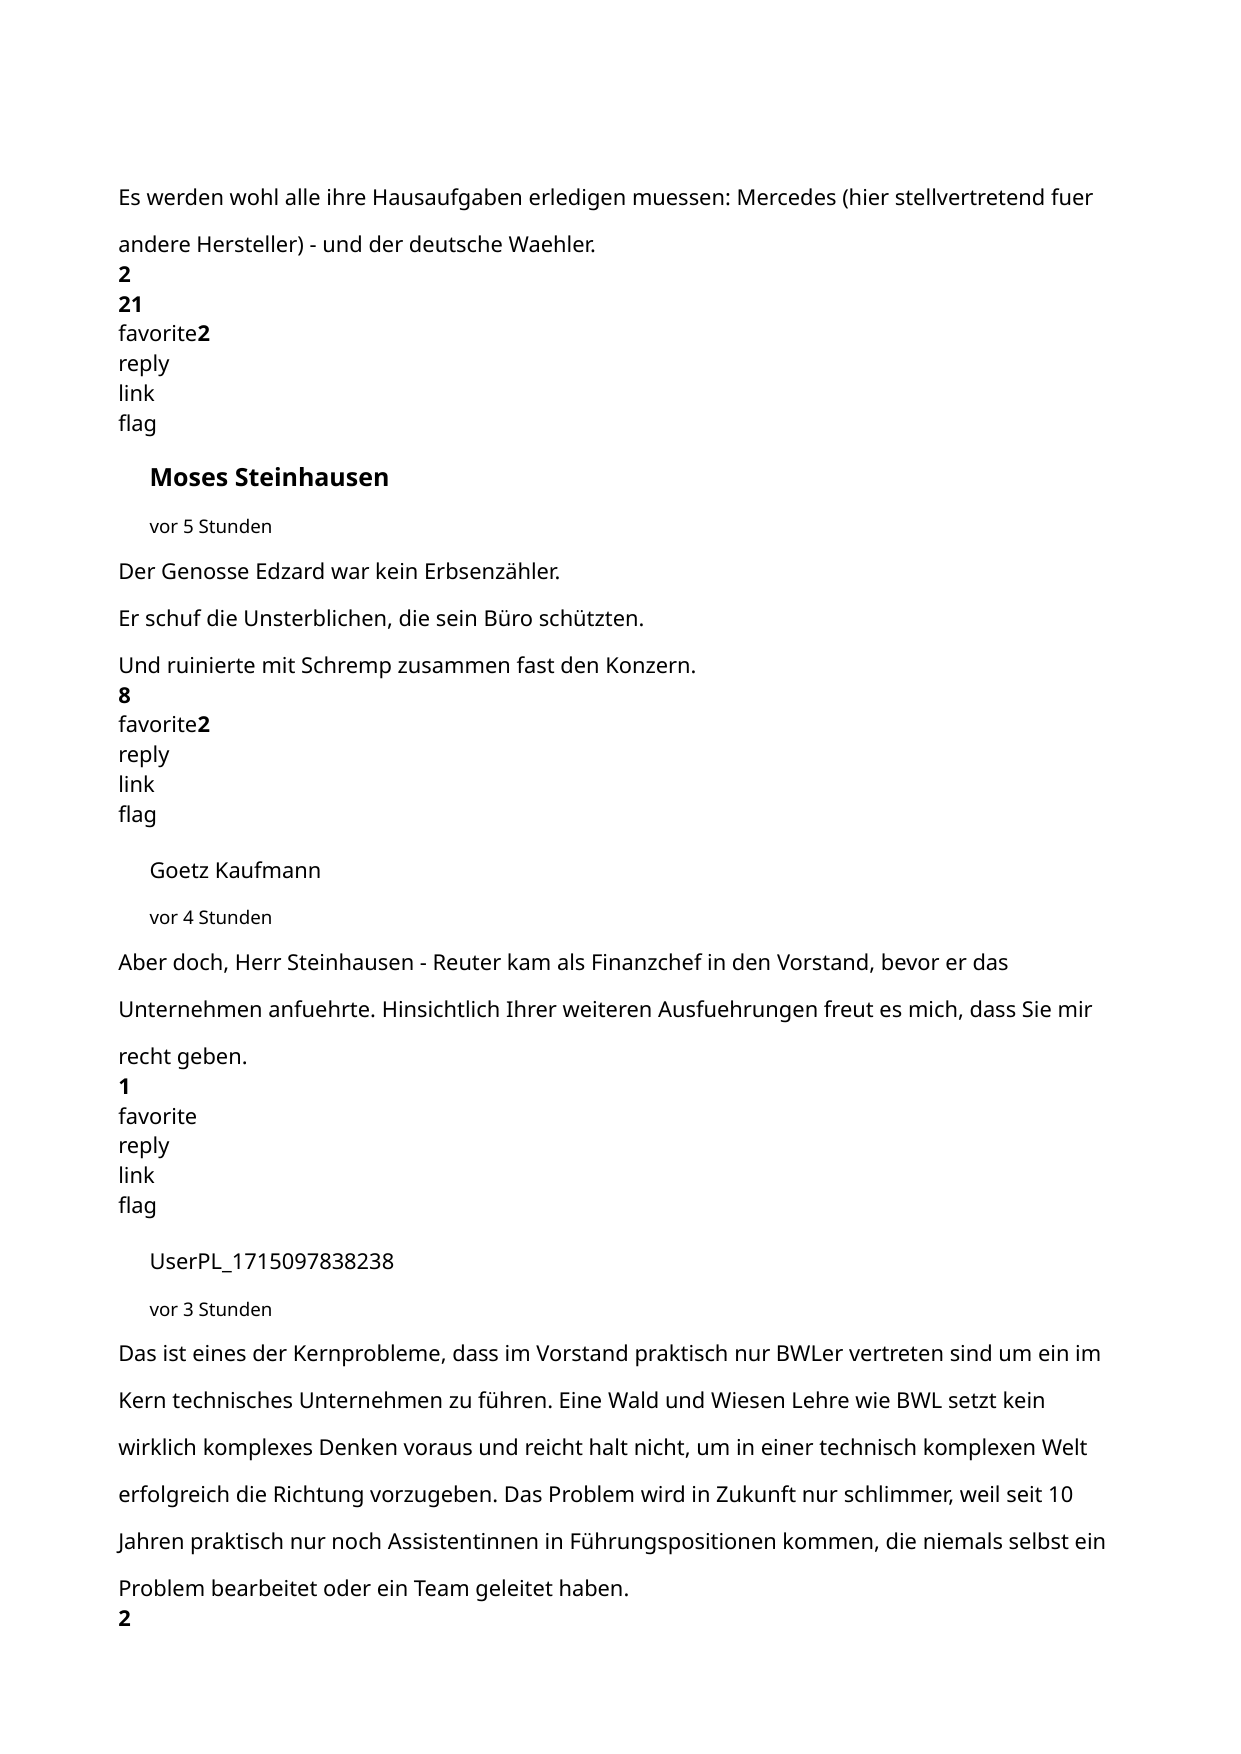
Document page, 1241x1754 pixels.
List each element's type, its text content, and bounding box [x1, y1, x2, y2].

text 2 [118, 1603, 1122, 1632]
text 1 [118, 1071, 1122, 1101]
text reply [118, 348, 1122, 378]
text link [118, 769, 1122, 799]
text link [118, 378, 1122, 408]
text flag [118, 408, 1122, 437]
text 21 [118, 288, 1122, 318]
text 2 [118, 259, 1122, 288]
text Moses Steinhausen [149, 453, 1114, 494]
text flag [118, 799, 1122, 829]
text reply [118, 1130, 1122, 1160]
text link [118, 1160, 1122, 1190]
text favorite2 [118, 318, 1122, 348]
text vor 3 Stunden [149, 1292, 1122, 1321]
text Es werden wohl alle ihre Hausaufgaben erledigen muessen: Mercedes (hier stellvertretend fuer andere Hersteller) - und der deutsche Waehler. [118, 118, 1122, 259]
text Das ist eines der Kernprobleme, dass im Vorstand praktisch nur BWLer vertreten sind um ein im Kern technisches Unternehmen zu führen. Eine Wald und Wiesen Lehre wie BWL setzt kein wirklich komplexes Denken voraus und reicht halt nicht, um in einer technisch komplexen Welt erfolgreich die Richtung vorzugeben. Das Problem wird in Zukunft nur schlimmer, weil seit 10 Jahren praktisch nur noch Assistentinnen in Führungspositionen kommen, die niemals selbst ein Problem bearbeitet oder ein Team geleitet haben. [118, 1321, 1122, 1603]
text Aber doch, Herr Steinhausen - Reuter kam als Finanzchef in den Vorstand, bevor er das Unternehmen anfuehrte. Hinsichtlich Ihrer weiteren Ausfuehrungen freut es mich, dass Sie mir recht geben. [118, 930, 1122, 1071]
text vor 5 Stunden [149, 509, 1122, 539]
text favorite [118, 1101, 1122, 1130]
text flag [118, 1190, 1122, 1220]
text 8 [118, 680, 1122, 709]
text Der Genosse Edzard war kein Erbsenzähler. Er schuf die Unsterblichen, die sein Büro schützten. Und ruinierte mit Schremp zusammen fast den Konzern. [118, 539, 1122, 680]
text vor 4 Stunden [149, 901, 1122, 930]
text reply [118, 739, 1122, 769]
text UserPL_1715097838238 [149, 1235, 1114, 1276]
text favorite2 [118, 709, 1122, 739]
text Goetz Kaufmann [149, 844, 1114, 885]
